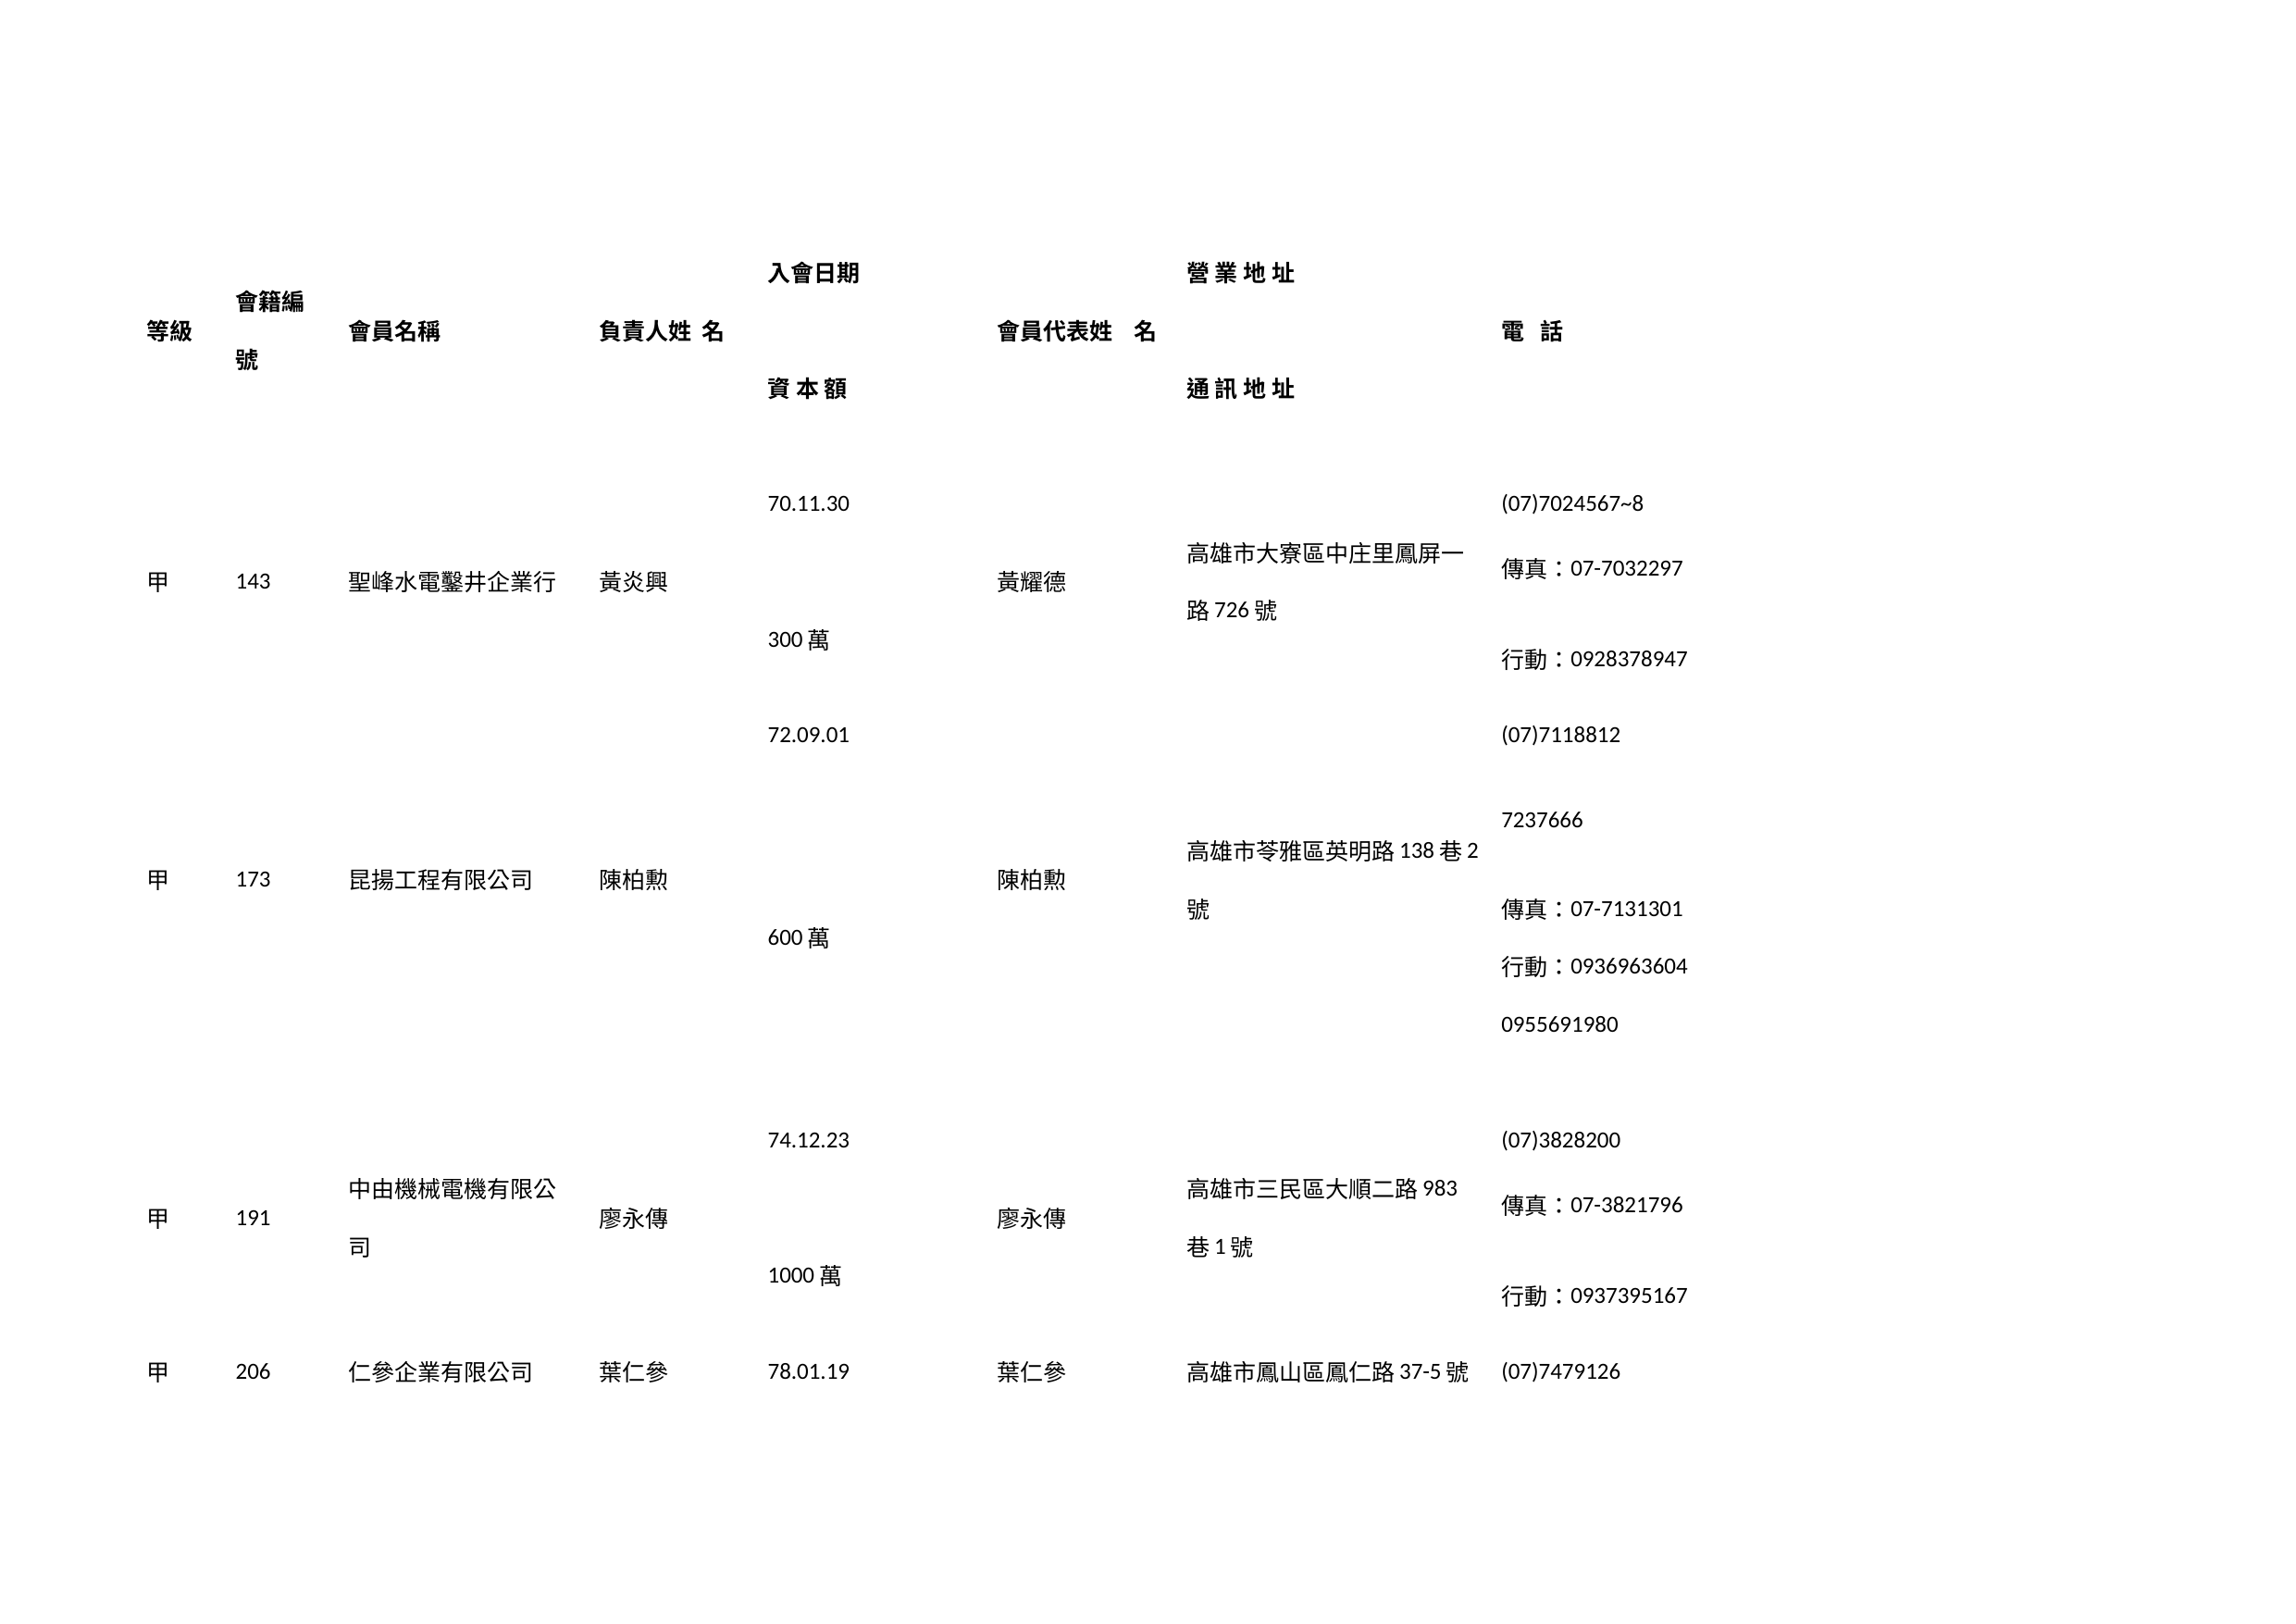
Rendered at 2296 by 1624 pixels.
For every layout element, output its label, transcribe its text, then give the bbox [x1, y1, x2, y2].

table_cell 甲 [139, 685, 229, 1050]
table_header 會員代表姓 名 [989, 176, 1179, 414]
table_header 等級 [139, 176, 229, 414]
table_cell 仁參企業有限公司 [341, 1321, 591, 1397]
table_cell 甲 [139, 1321, 229, 1397]
table_cell 78.01.19 [760, 1321, 989, 1397]
table_cell 葉仁參 [989, 1321, 1179, 1397]
table_cell 廖永傳 [591, 1050, 760, 1321]
table_cell 300萬 [760, 529, 989, 685]
table_cell 191 [229, 1050, 341, 1321]
table_cell 70.11.30 [760, 414, 989, 529]
table_header 會員名稱 [341, 176, 591, 414]
table_cell 600萬 [760, 761, 989, 1050]
table_header 負責人姓 名 [591, 176, 760, 414]
table_cell 173 [229, 685, 341, 1050]
table_cell 74.12.23 [760, 1050, 989, 1166]
table_cell 黃耀德 [989, 414, 1179, 685]
table_header 電 話 [1494, 176, 1820, 414]
table_cell 資 本 額 [760, 298, 989, 414]
table_cell 黃炎興 [591, 414, 760, 685]
table_cell (07)7479126 [1494, 1321, 1820, 1397]
table_cell 陳柏勲 [989, 685, 1179, 1050]
table_cell (07)3828200 傳真：07-3821796 行動：0937395167 [1494, 1050, 1820, 1321]
table_header 入會日期 [760, 176, 989, 298]
table_cell 廖永傳 [989, 1050, 1179, 1321]
table_cell (07)7118812 7237666 傳真：07-7131301 行動：0936963604 0955691980 [1494, 685, 1820, 1050]
table_cell 通 訊 地 址 [1179, 298, 1494, 414]
table_cell 葉仁參 [591, 1321, 760, 1397]
table_cell 高雄市苓雅區英明路138巷2號 [1179, 685, 1494, 1050]
table_cell 高雄市大寮區中庄里鳳屏一路726號 [1179, 414, 1494, 685]
table_cell 高雄市三民區大順二路983巷1號 [1179, 1050, 1494, 1321]
table_cell (07)7024567~8 傳真：07-7032297 行動：0928378947 [1494, 414, 1820, 685]
table_cell 高雄市鳳山區鳳仁路37-5號 [1179, 1321, 1494, 1397]
table_cell 1000萬 [760, 1166, 989, 1321]
table_cell 甲 [139, 414, 229, 685]
table_cell 中由機械電機有限公司 [341, 1050, 591, 1321]
table_cell 143 [229, 414, 341, 685]
table_header 營 業 地 址 [1179, 176, 1494, 298]
table_header 會籍編號 [229, 176, 341, 414]
table_cell 昆揚工程有限公司 [341, 685, 591, 1050]
table_cell 206 [229, 1321, 341, 1397]
table_cell 甲 [139, 1050, 229, 1321]
table_cell 72.09.01 [760, 685, 989, 761]
table_cell 聖峰水電鑿井企業行 [341, 414, 591, 685]
table_cell 陳柏勲 [591, 685, 760, 1050]
